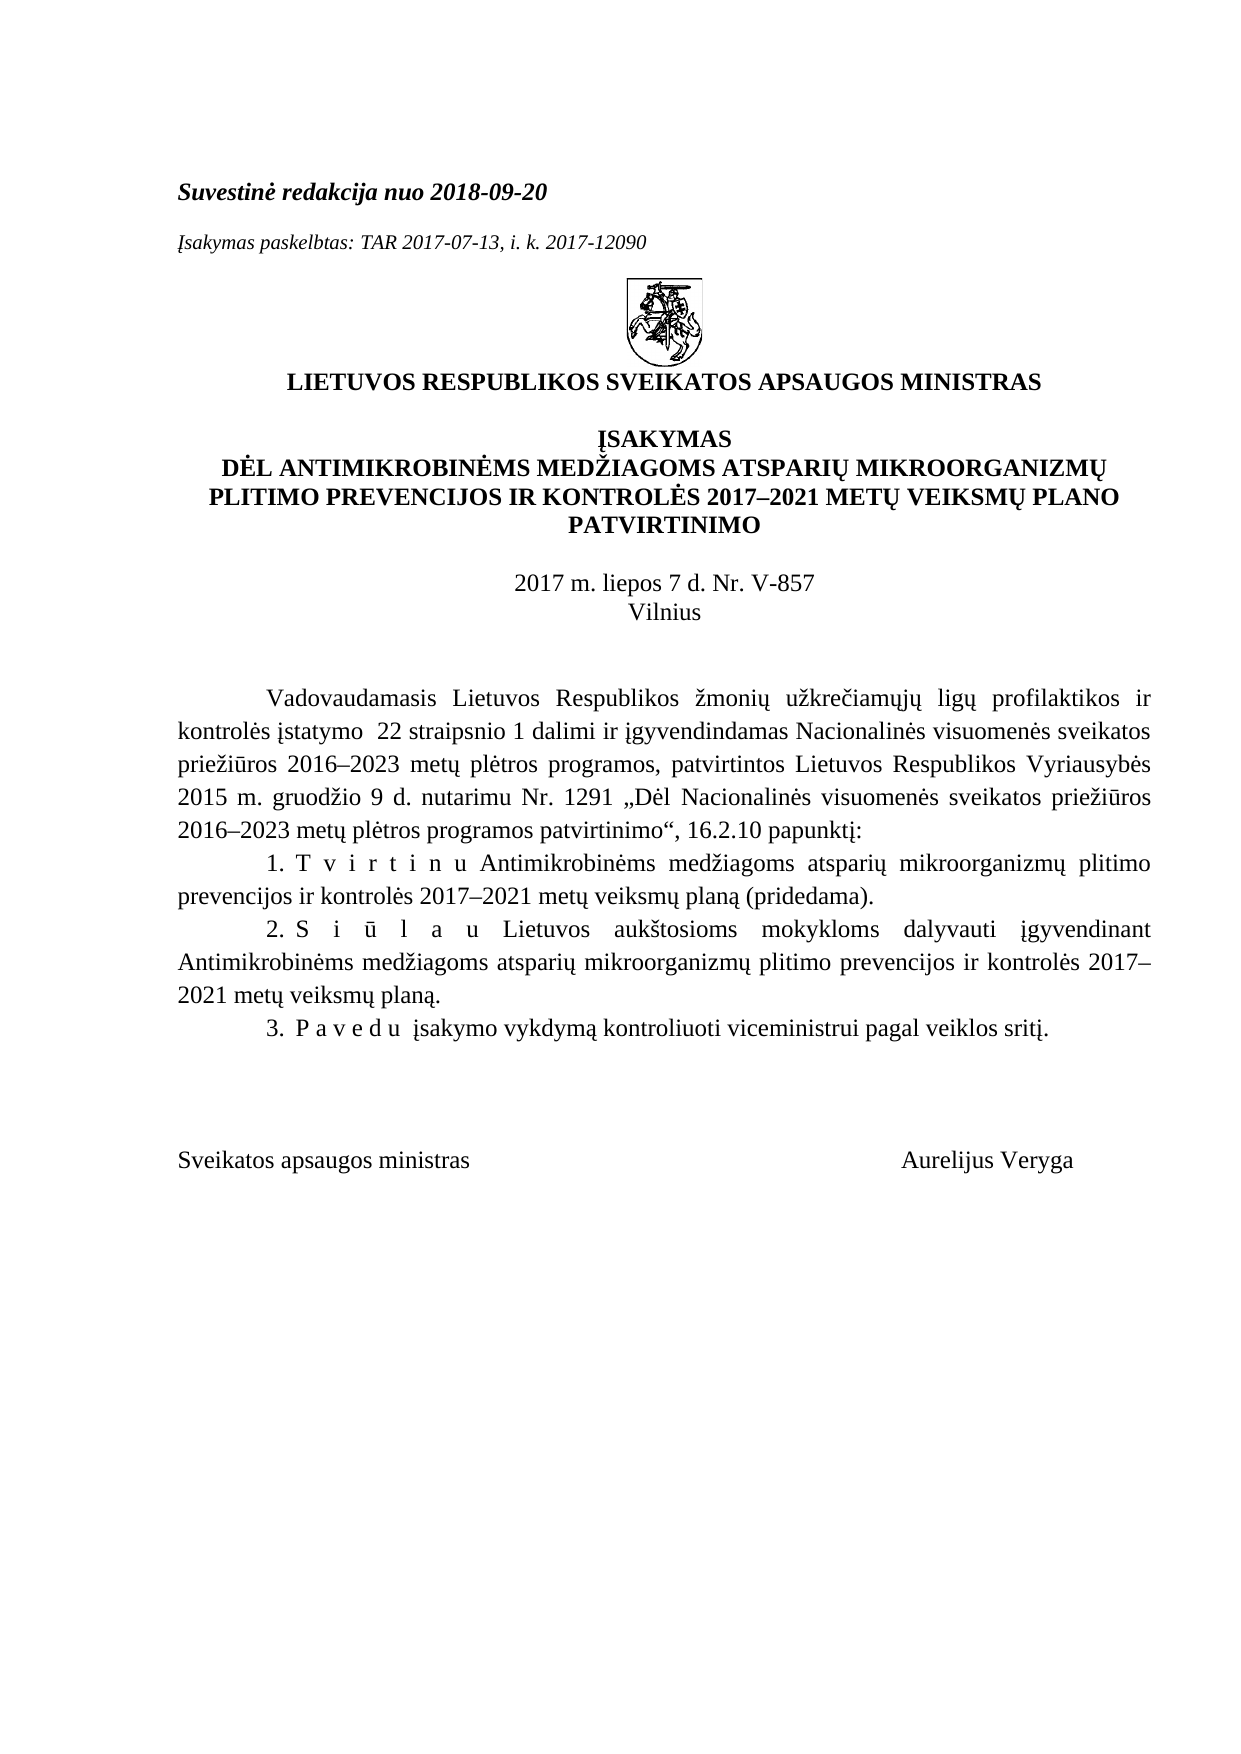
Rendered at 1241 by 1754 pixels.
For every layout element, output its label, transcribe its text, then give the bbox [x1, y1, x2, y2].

text Suvestinė redakcija nuo 2018-09-20 [177, 177, 1152, 206]
text Vadovaudamasis Lietuvos Respublikos žmonių užkrečiamųjų ligų profilaktikos ir kontrolės įstatymo 22 straipsnio 1 dalimi ir įgyvendindamas Nacionalinės visuomenės sveikatos priežiūros 2016–2023 metų plėtros programos, patvirtintos Lietuvos Respublikos Vyriausybės 2015 m. gruodžio 9 d. nutarimu Nr. 1291 „Dėl Nacionalinės visuomenės sveikatos priežiūros 2016–2023 metų plėtros programos patvirtinimo“, 16.2.10 papunktį: [177, 683, 1152, 844]
text Vilnius [177, 597, 1152, 626]
text 1. T v i r t i n u Antimikrobinėms medžiagoms atsparių mikroorganizmų plitimo prevencijos ir kontrolės 2017–2021 metų veiksmų planą (pridedama). [177, 848, 1152, 910]
text 3. P a v e d u įsakymo vykdymą kontroliuoti viceministrui pagal veiklos sritį. [177, 1013, 1152, 1042]
text Įsakymas paskelbtas: TAR 2017-07-13, i. k. 2017-12090 [177, 230, 1152, 254]
text DĖL ANTIMIKROBINĖMS MEDŽIAGOMS ATSPARIŲ MIKROORGANIZMŲ PLITIMO PREVENCIJOS IR KONTROLĖS 2017–2021 METŲ VEIKSMŲ PLANO PATVIRTINIMO [177, 453, 1152, 539]
text 2017 m. liepos 7 d. Nr. V-857 [177, 568, 1152, 597]
text Sveikatos apsaugos ministras Aurelijus Veryga [177, 1145, 1152, 1174]
text 2. S i ū l a u Lietuvos aukštosioms mokykloms dalyvauti įgyvendinant Antimikrobinėms medžiagoms atsparių mikroorganizmų plitimo prevencijos ir kontrolės 2017–2021 metų veiksmų planą. [177, 914, 1152, 1009]
text LIETUVOS RESPUBLIKOS SVEIKATOS APSAUGOS MINISTRAS [177, 367, 1152, 396]
text ĮSAKYMAS [177, 424, 1152, 453]
